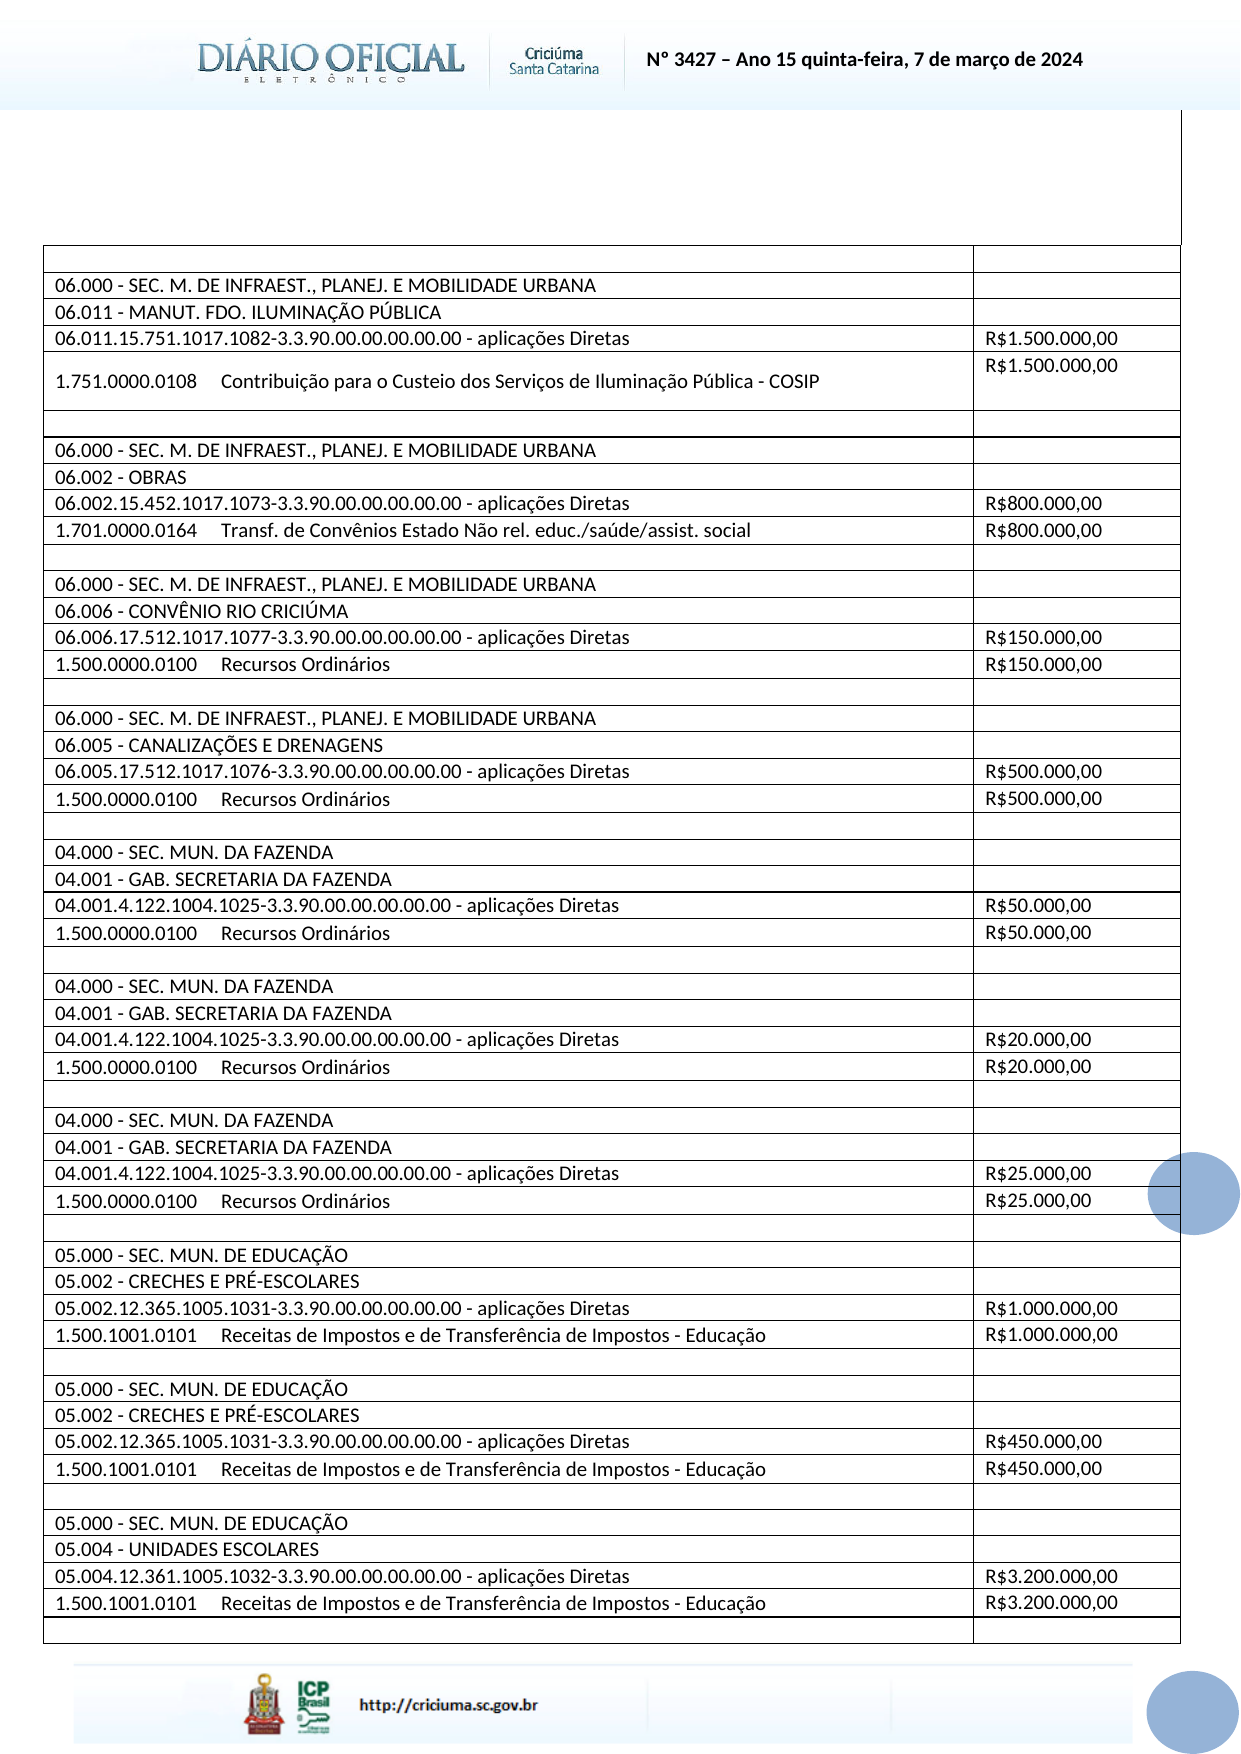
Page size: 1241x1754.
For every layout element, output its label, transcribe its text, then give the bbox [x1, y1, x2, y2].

table_cell [830, 352, 973, 410]
table_cell [974, 545, 1180, 570]
table_cell [44, 1349, 973, 1375]
table_cell [974, 947, 1180, 973]
table_cell [974, 464, 1180, 489]
table_cell 05.002 - CRECHES E PRÉ-ESCOLARES [44, 1268, 973, 1294]
table_cell [974, 1484, 1180, 1509]
table_cell 05.004 - UNIDADES ESCOLARES [44, 1536, 973, 1562]
table_header 1.500.1001.0101 [55, 1321, 221, 1348]
table_cell R$150.000,00 [974, 651, 1180, 678]
table_cell [44, 1321, 55, 1348]
table_cell [974, 1242, 1180, 1267]
table_cell [974, 1510, 1180, 1535]
table_cell [44, 1081, 973, 1107]
table_cell [974, 1215, 1180, 1241]
table_cell 06.011 - MANUT. FDO. ILUMINAÇÃO PÚBLICA [44, 299, 973, 324]
table_cell [830, 1053, 973, 1080]
table_cell 04.000 - SEC. MUN. DA FAZENDA [44, 1108, 973, 1133]
table_cell R$50.000,00 [974, 893, 1180, 918]
table_cell R$1.500.000,00 [974, 326, 1180, 351]
table_cell [974, 571, 1180, 597]
table_cell [44, 1053, 55, 1080]
table_cell 05.000 - SEC. MUN. DE EDUCAÇÃO [44, 1242, 973, 1267]
table_cell [44, 545, 973, 570]
table_cell [974, 299, 1180, 324]
table_cell [974, 706, 1180, 731]
table_cell [830, 919, 973, 946]
table_cell [44, 1455, 55, 1482]
table_header Receitas de Impostos e de Transferência de Impostos - Educação [221, 1455, 830, 1482]
table_cell [44, 813, 973, 838]
table_cell [974, 246, 1180, 272]
table_cell 06.000 - SEC. M. DE INFRAEST., PLANEJ. E MOBILIDADE URBANA [44, 706, 973, 731]
table_cell 04.001.4.122.1004.1025-3.3.90.00.00.00.00.00 - aplicações Diretas [44, 893, 973, 918]
table_header Recursos Ordinários [221, 785, 830, 812]
table_header Contribuição para o Custeio dos Serviços de Iluminação Pública - COSIP [221, 352, 830, 410]
table_cell [974, 1349, 1180, 1375]
table_cell 05.004.12.361.1005.1032-3.3.90.00.00.00.00.00 - aplicações Diretas [44, 1563, 973, 1588]
table_cell [974, 813, 1180, 838]
table_header Receitas de Impostos e de Transferência de Impostos - Educação [221, 1589, 830, 1616]
table_cell 06.005 - CANALIZAÇÕES E DRENAGENS [44, 732, 973, 757]
table_cell [44, 785, 55, 812]
table_header Receitas de Impostos e de Transferência de Impostos - Educação [221, 1321, 830, 1348]
table_cell [974, 1268, 1180, 1294]
table_cell 04.000 - SEC. MUN. DA FAZENDA [44, 840, 973, 865]
table_cell R$1.500.000,00 [974, 352, 1180, 410]
table_cell [44, 679, 973, 704]
table_header 1.500.1001.0101 [55, 1589, 221, 1616]
table_cell [830, 651, 973, 678]
table_cell 05.002 - CRECHES E PRÉ-ESCOLARES [44, 1402, 973, 1428]
table_cell [44, 411, 973, 436]
table_cell [974, 273, 1180, 298]
table_cell [974, 598, 1180, 623]
table_cell R$25.000,00 [974, 1187, 1153, 1214]
table_cell [44, 352, 55, 410]
table_header Transf. de Convênios Estado Não rel. educ./saúde/assist. social [221, 517, 830, 544]
table_header 1.500.0000.0100 [55, 1053, 221, 1080]
table_cell [44, 919, 55, 946]
table_cell [974, 1134, 1180, 1159]
table_cell [830, 517, 973, 544]
table_cell R$800.000,00 [974, 490, 1180, 516]
table_cell [974, 974, 1180, 999]
table_cell [974, 411, 1180, 436]
table_cell [974, 1081, 1180, 1107]
table_cell 05.002.12.365.1005.1031-3.3.90.00.00.00.00.00 - aplicações Diretas [44, 1429, 973, 1454]
table_cell 06.006 - CONVÊNIO RIO CRICIÚMA [44, 598, 973, 623]
table_header 1.751.0000.0108 [55, 352, 221, 410]
table_header 1.500.0000.0100 [55, 651, 221, 678]
table_cell 06.000 - SEC. M. DE INFRAEST., PLANEJ. E MOBILIDADE URBANA [44, 273, 973, 298]
table_cell [830, 785, 973, 812]
table_cell R$1.000.000,00 [974, 1295, 1180, 1320]
table_header 1.500.0000.0100 [55, 919, 221, 946]
table_cell [44, 947, 973, 973]
table_cell [830, 1589, 973, 1616]
table_cell 04.000 - SEC. MUN. DA FAZENDA [44, 974, 973, 999]
table_cell 04.001 - GAB. SECRETARIA DA FAZENDA [44, 1134, 973, 1159]
table_cell [974, 679, 1180, 704]
table_header Recursos Ordinários [221, 919, 830, 946]
table_header 1.500.1001.0101 [55, 1455, 221, 1482]
table_cell 06.002.15.452.1017.1073-3.3.90.00.00.00.00.00 - aplicações Diretas [44, 490, 973, 516]
table_cell R$450.000,00 [974, 1429, 1180, 1454]
table_cell [974, 1536, 1180, 1562]
table_cell R$20.000,00 [974, 1027, 1180, 1052]
table_cell 04.001 - GAB. SECRETARIA DA FAZENDA [44, 1000, 973, 1026]
table_cell 06.011.15.751.1017.1082-3.3.90.00.00.00.00.00 - aplicações Diretas [44, 326, 973, 351]
table_cell 04.001.4.122.1004.1025-3.3.90.00.00.00.00.00 - aplicações Diretas [44, 1027, 973, 1052]
table_cell 06.005.17.512.1017.1076-3.3.90.00.00.00.00.00 - aplicações Diretas [44, 759, 973, 784]
table_cell [974, 732, 1180, 757]
table_cell [974, 866, 1180, 891]
table_cell [974, 1402, 1180, 1428]
table_cell R$450.000,00 [974, 1455, 1180, 1482]
table_cell [974, 1108, 1180, 1133]
table_cell 05.002.12.365.1005.1031-3.3.90.00.00.00.00.00 - aplicações Diretas [44, 1295, 973, 1320]
table_cell [44, 517, 55, 544]
table_cell R$800.000,00 [974, 517, 1180, 544]
table_header 1.500.0000.0100 [55, 785, 221, 812]
table_header 1.500.0000.0100 [55, 1187, 221, 1214]
table_cell [830, 1321, 973, 1348]
table_cell R$3.200.000,00 [974, 1589, 1180, 1616]
table_cell 06.000 - SEC. M. DE INFRAEST., PLANEJ. E MOBILIDADE URBANA [44, 438, 973, 463]
table_cell R$50.000,00 [974, 919, 1180, 946]
table_cell 05.000 - SEC. MUN. DE EDUCAÇÃO [44, 1376, 973, 1401]
table_header Recursos Ordinários [221, 651, 830, 678]
table_cell [44, 1589, 55, 1616]
table_cell [44, 1187, 55, 1214]
table_cell 06.006.17.512.1017.1077-3.3.90.00.00.00.00.00 - aplicações Diretas [44, 624, 973, 650]
table_cell R$20.000,00 [974, 1053, 1180, 1080]
table_header Recursos Ordinários [221, 1187, 830, 1214]
table_cell [974, 438, 1180, 463]
table_cell [44, 246, 973, 272]
table_cell [974, 1000, 1180, 1026]
table_cell [974, 840, 1180, 865]
table_cell [974, 1618, 1180, 1643]
table_cell R$150.000,00 [974, 624, 1180, 650]
table_cell 06.000 - SEC. M. DE INFRAEST., PLANEJ. E MOBILIDADE URBANA [44, 571, 973, 597]
table_cell [44, 1618, 973, 1643]
table_cell R$1.000.000,00 [974, 1321, 1180, 1348]
table_cell [974, 1376, 1180, 1401]
table_cell 06.002 - OBRAS [44, 464, 973, 489]
table_header Recursos Ordinários [221, 1053, 830, 1080]
table_cell R$500.000,00 [974, 785, 1180, 812]
table_cell [830, 1455, 973, 1482]
table_cell [44, 1215, 973, 1241]
table_cell R$500.000,00 [974, 759, 1180, 784]
table_cell [44, 1484, 973, 1509]
table_cell 05.000 - SEC. MUN. DE EDUCAÇÃO [44, 1510, 973, 1535]
table_header 1.701.0000.0164 [55, 517, 221, 544]
table_cell 04.001.4.122.1004.1025-3.3.90.00.00.00.00.00 - aplicações Diretas [44, 1161, 973, 1186]
table_cell [830, 1187, 973, 1214]
table_cell R$3.200.000,00 [974, 1563, 1180, 1588]
table_cell [44, 651, 55, 678]
table_cell 04.001 - GAB. SECRETARIA DA FAZENDA [44, 866, 973, 891]
table_cell R$25.000,00 [974, 1161, 1163, 1186]
